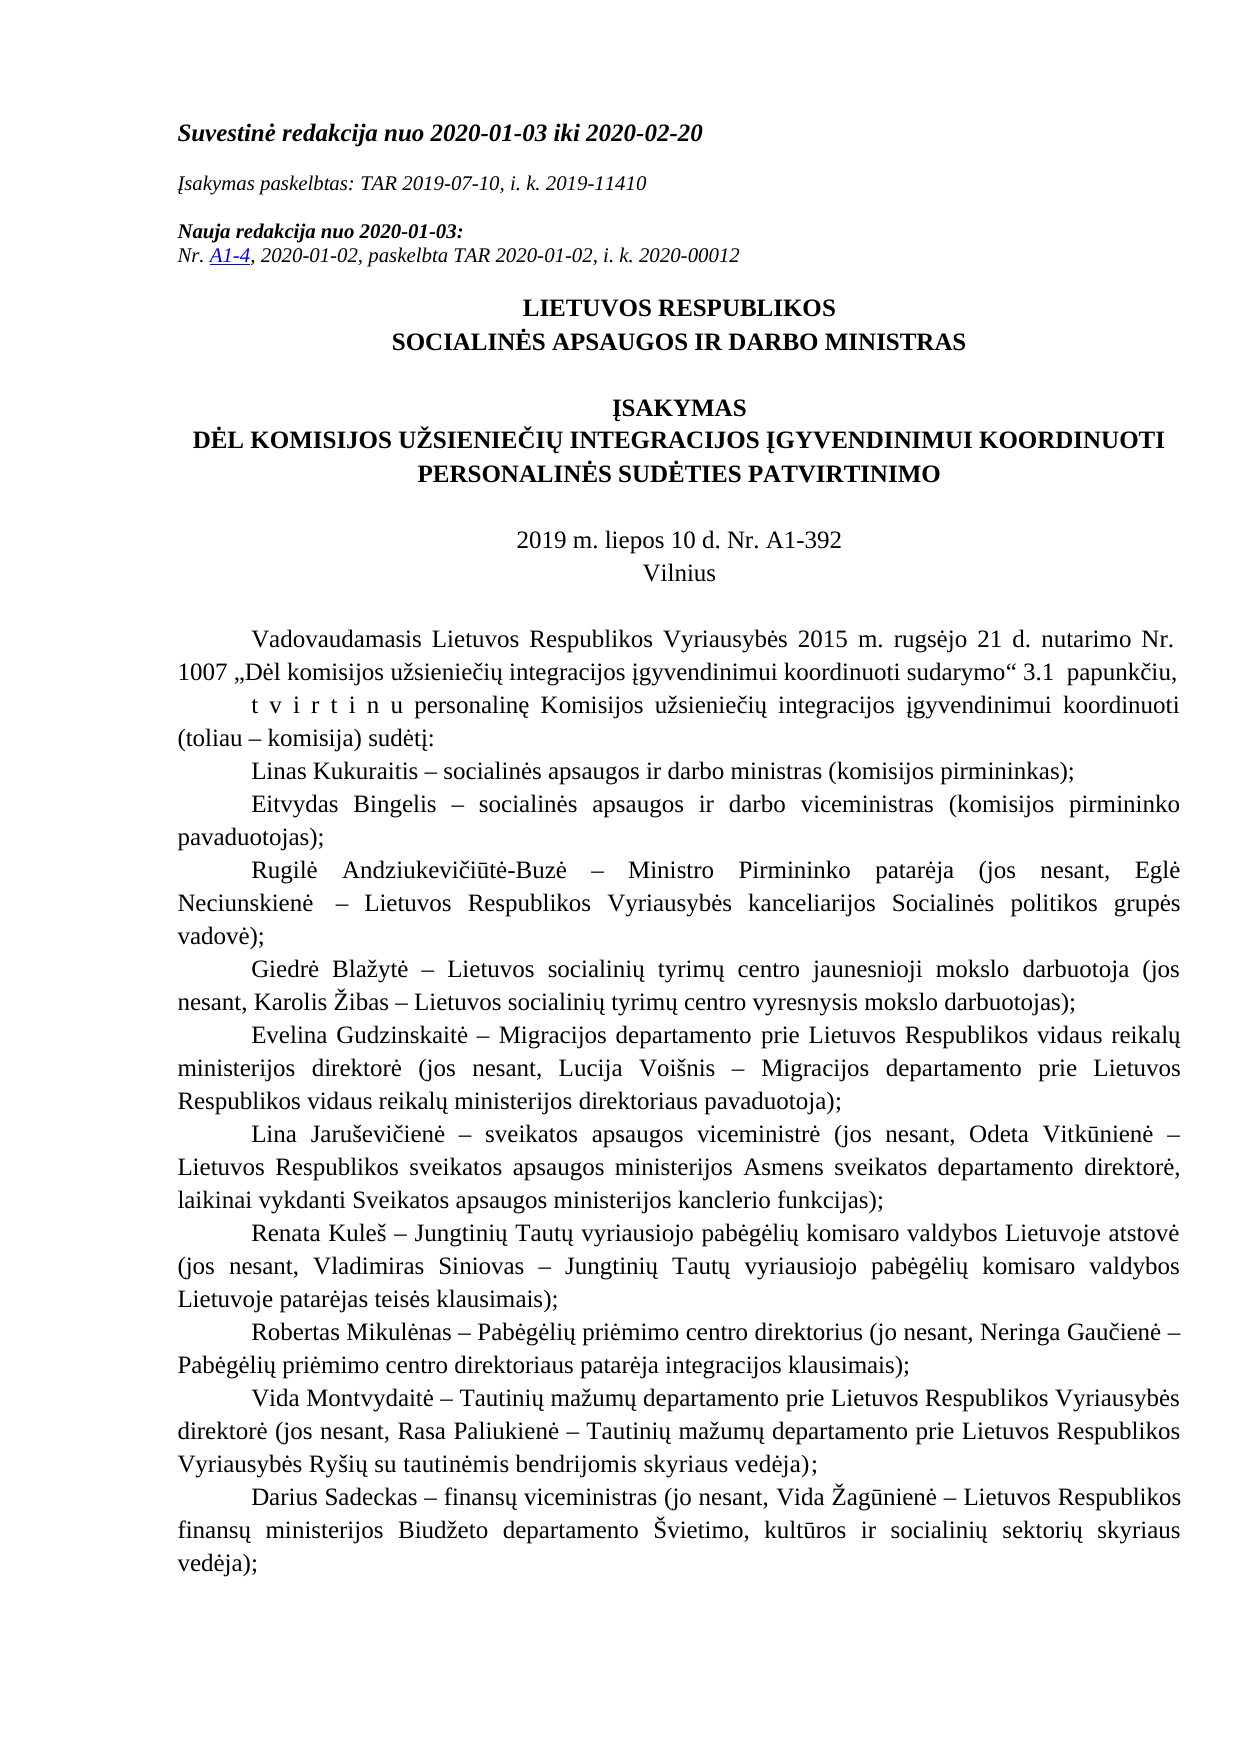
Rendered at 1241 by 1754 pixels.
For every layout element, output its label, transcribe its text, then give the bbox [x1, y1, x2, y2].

text LIETUVOS RESPUBLIKOS [177, 293, 1181, 322]
text Vida Montvydaitė – Tautinių mažumų departamento prie Lietuvos Respublikos Vyriausybės direktorė (jos nesant, Rasa Paliukienė – Tautinių mažumų departamento prie Lietuvos Respublikos Vyriausybės Ryšių su tautinėmis bendrijomis skyriaus vedėja); [177, 1383, 1181, 1478]
text Įsakymas paskelbtas: TAR 2019-07-10, i. k. 2019-11410 [177, 171, 1181, 195]
text Darius Sadeckas – finansų viceministras (jo nesant, Vida Žagūnienė – Lietuvos Respublikos finansų ministerijos Biudžeto departamento Švietimo, kultūros ir socialinių sektorių skyriaus vedėja); [177, 1482, 1181, 1577]
text Suvestinė redakcija nuo 2020-01-03 iki 2020-02-20 [177, 118, 1181, 147]
text Eitvydas Bingelis – socialinės apsaugos ir darbo viceministras (komisijos pirmininko pavaduotojas); [177, 789, 1181, 851]
text Nr. A1-4, 2020-01-02, paskelbta TAR 2020-01-02, i. k. 2020-00012 [177, 243, 1181, 267]
text Lina Jaruševičienė – sveikatos apsaugos viceministrė (jos nesant, Odeta Vitkūnienė – Lietuvos Respublikos sveikatos apsaugos ministerijos Asmens sveikatos departamento direktorė, laikinai vykdanti Sveikatos apsaugos ministerijos kanclerio funkcijas); [177, 1119, 1181, 1214]
text Linas Kukuraitis – socialinės apsaugos ir darbo ministras (komisijos pirmininkas); [177, 756, 1181, 784]
text Vadovaudamasis Lietuvos Respublikos Vyriausybės 2015 m. rugsėjo 21 d. nutarimo Nr. 1007 „Dėl komisijos užsieniečių integracijos įgyvendinimui koordinuoti sudarymo“ 3.1 papunkčiu, [177, 624, 1181, 686]
text t v i r t i n u personalinę Komisijos užsieniečių integracijos įgyvendinimui koordinuoti (toliau – komisija) sudėtį: [177, 690, 1181, 752]
text Nauja redakcija nuo 2020-01-03: [177, 219, 1181, 243]
text Renata Kuleš – Jungtinių Tautų vyriausiojo pabėgėlių komisaro valdybos Lietuvoje atstovė (jos nesant, Vladimiras Siniovas – Jungtinių Tautų vyriausiojo pabėgėlių komisaro valdybos Lietuvoje patarėjas teisės klausimais); [177, 1218, 1181, 1313]
text DĖL KOMISIJOS UŽSIENIEČIŲ INTEGRACIJOS ĮGYVENDINIMUI KOORDINUOTI PERSONALINĖS SUDĖTIES PATVIRTINIMO [177, 426, 1181, 487]
text ĮSAKYMAS [177, 393, 1181, 421]
text Vilnius [177, 558, 1181, 586]
text 2019 m. liepos 10 d. Nr. A1-392 [177, 525, 1181, 553]
text Giedrė Blažytė – Lietuvos socialinių tyrimų centro jaunesnioji mokslo darbuotoja (jos nesant, Karolis Žibas – Lietuvos socialinių tyrimų centro vyresnysis mokslo darbuotojas); [177, 954, 1181, 1016]
text Evelina Gudzinskaitė – Migracijos departamento prie Lietuvos Respublikos vidaus reikalų ministerijos direktorė (jos nesant, Lucija Voišnis – Migracijos departamento prie Lietuvos Respublikos vidaus reikalų ministerijos direktoriaus pavaduotoja); [177, 1020, 1181, 1115]
text Rugilė Andziukevičiūtė-Buzė – Ministro Pirmininko patarėja (jos nesant, Eglė Neciunskienė – Lietuvos Respublikos Vyriausybės kanceliarijos Socialinės politikos grupės vadovė); [177, 855, 1181, 950]
text SOCIALINĖS APSAUGOS IR DARBO MINISTRAS [177, 327, 1181, 355]
text Robertas Mikulėnas – Pabėgėlių priėmimo centro direktorius (jo nesant, Neringa Gaučienė – Pabėgėlių priėmimo centro direktoriaus patarėja integracijos klausimais); [177, 1317, 1181, 1379]
